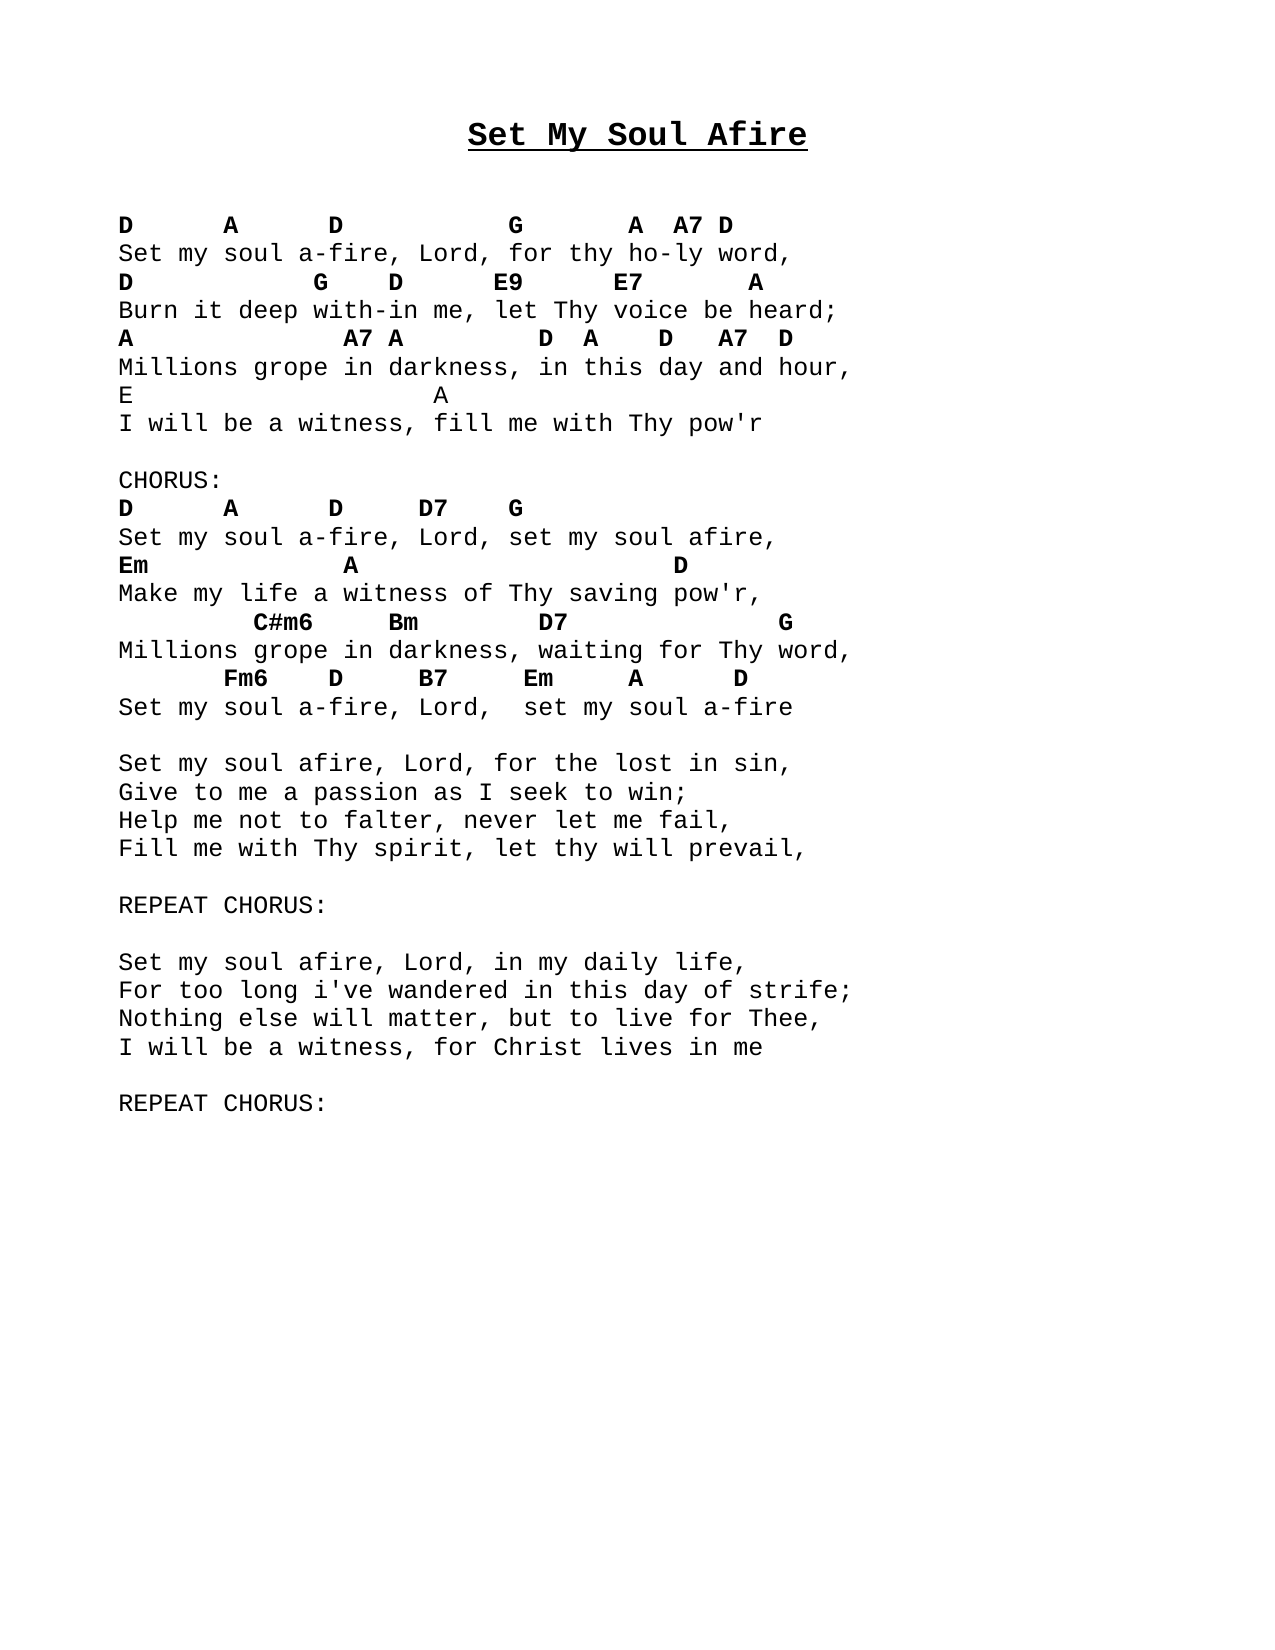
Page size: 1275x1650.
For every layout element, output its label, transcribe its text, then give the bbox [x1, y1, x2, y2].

text Set my soul a-fire, Lord, for thy ho-ly word, [118, 241, 1157, 269]
text A A7 A D A D A7 D Millions grope in darkness, in this day and hour, [118, 326, 1157, 383]
text Fm6 D B7 Em A D Set my soul a-fire, Lord, set my soul a-fire Set my soul afire, Lord, for the lost in sin, Give to me a passion as I seek to win; Help me not to falter, never let me fail, Fill me with Thy spirit, let thy will prevail, REPEAT CHORUS: Set my soul afire, Lord, in my daily life, For too long i've wandered in this day of strife; Nothing else will matter, but to live for Thee, I will be a witness, for Christ lives in me REPEAT CHORUS: [118, 666, 1157, 1119]
text Em A D Make my life a witness of Thy saving pow'r, [118, 553, 1157, 609]
text E A I will be a witness, fill me with Thy pow'r CHORUS: D A D D7 G Set my soul a-fire, Lord, set my soul afire, [118, 383, 1157, 553]
text C#m6 Bm D7 G Millions grope in darkness, waiting for Thy word, [118, 609, 1157, 666]
text D A D G A A7 D [118, 213, 1157, 241]
text D G D E9 E7 A Burn it deep with-in me, let Thy voice be heard; [118, 269, 1157, 326]
text Set My Soul Afire [118, 118, 1157, 156]
